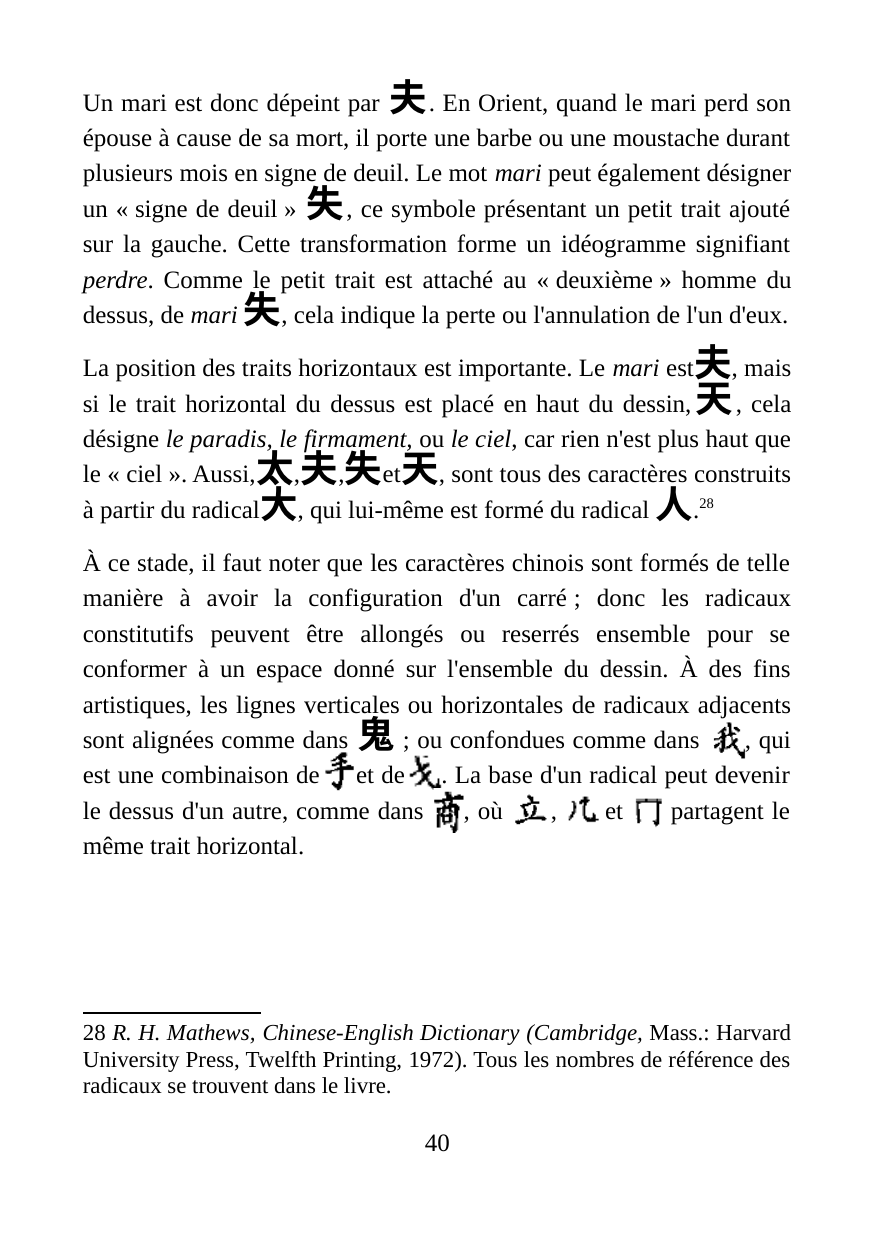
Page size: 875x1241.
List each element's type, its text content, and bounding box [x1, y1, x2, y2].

text R. H. Mathews, Chinese-English Dictionary (Cambridge, Mass.: Harvard University Press, Twelfth Printing, 1972). Tous les nombres de référence des radicaux se trouvent dans le livre. [83, 1019, 791, 1098]
picture [713, 718, 750, 763]
picture [513, 792, 549, 829]
picture [563, 788, 599, 831]
text À ce stade, il faut noter que les caractères chinois sont formés de telle manière à avoir la configuration d'un carré ; donc les radicaux constitutifs peuvent être allongés ou reserrés ensemble pour se conformer à un espace donné sur l'ensemble du dessin. À des fins artistiques, les lignes verticales ou horizontales de radicaux adjacents sont alignées comme dans 鬼 ; ou confondues comme dans , qui est une combinaison de et de . La base d'un radical peut devenir le dessus d'un autre, comme dans , où , et partagent le même trait horizontal. [83, 543, 791, 862]
text La position des traits horizontaux est importante. Le mari est夫, mais si le trait horizontal du dessus est placé en haut du dessin,天, cela désigne le paradis, le firmament, ou le ciel, car rien n'est plus haut que le « ciel ». Aussi,太,夫,失et天, sont tous des caractères construits à partir du radical大, qui lui-même est formé du radical 人. [83, 348, 791, 525]
picture [323, 750, 359, 794]
picture [407, 753, 469, 833]
picture [631, 795, 667, 831]
text Un mari est donc dépeint par 夫. En Orient, quand le mari perd son épouse à cause de sa mort, il porte une barbe ou une moustache durant plusieurs mois en signe de deuil. Le mot mari peut également désigner un « signe de deuil » 失, ce symbole présentant un petit trait ajouté sur la gauche. Cette transformation forme un idéogramme signifiant perdre. Comme le petit trait est attaché au « deuxième » homme du dessus, de mari 失, cela indique la perte ou l'annulation de l'un d'eux. [83, 83, 791, 331]
